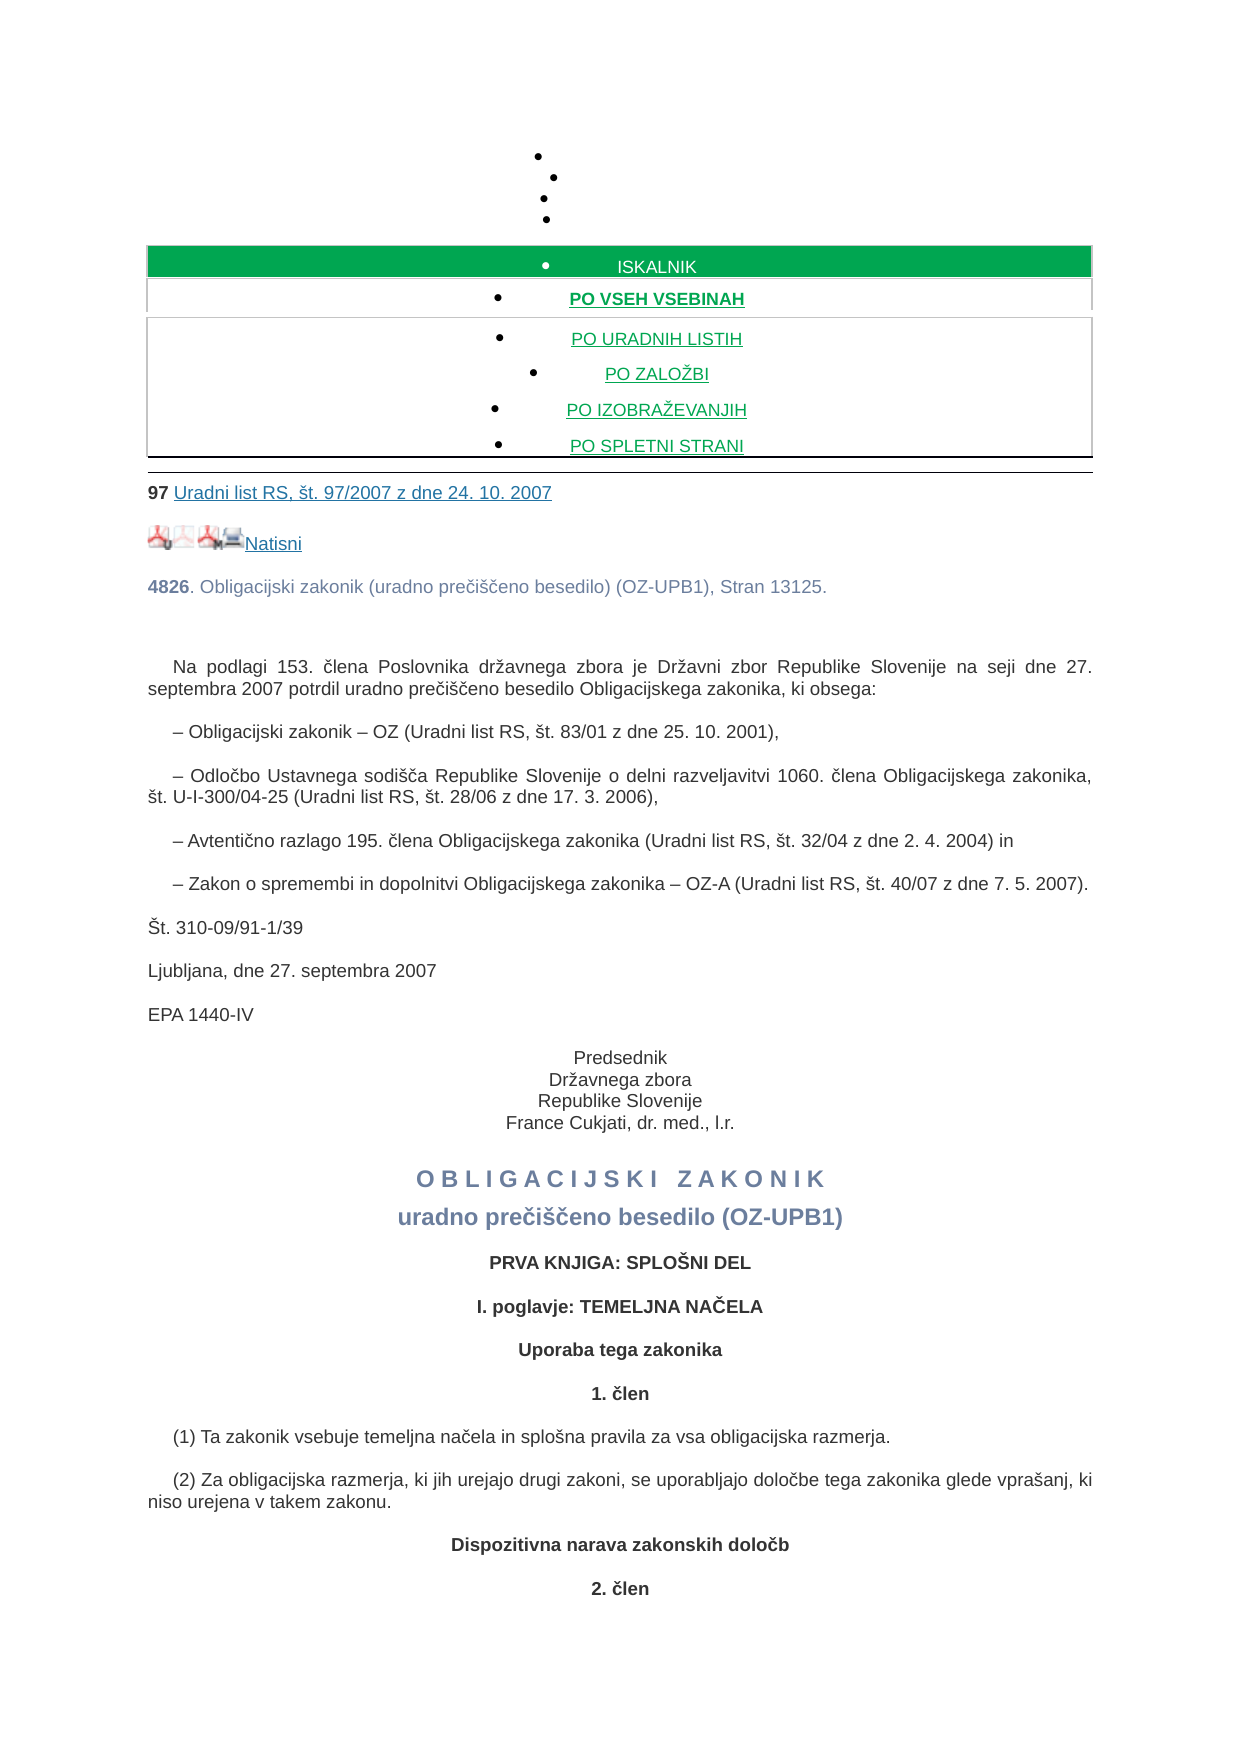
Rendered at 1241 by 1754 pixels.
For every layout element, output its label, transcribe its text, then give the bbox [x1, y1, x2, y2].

list Po Uradnih listih [148, 318, 1091, 349]
text PRVA KNJIGA: SPLOŠNI DEL [148, 1252, 1093, 1273]
text (2) Za obligacijska razmerja, ki jih urejajo drugi zakoni, se uporabljajo določbe tega zakonika glede vprašanj, ki niso urejena v takem zakonu. [148, 1469, 1093, 1512]
list Po spletni strani [148, 424, 1091, 456]
text O B L I G A C I J S K I Z A K O N I K uradno prečiščeno besedilo (OZ-UPB1) [148, 1155, 1093, 1230]
text 2. člen [148, 1578, 1093, 1599]
text 4826. Obligacijski zakonik (uradno prečiščeno besedilo) (OZ-UPB1), Stran 13125. [148, 576, 1093, 597]
list Naročnina [148, 148, 1077, 169]
text – Obligacijski zakonik – OZ (Uradni list RS, št. 83/01 z dne 25. 10. 2001), [148, 721, 1093, 743]
text – Avtentično razlago 195. člena Obligacijskega zakonika (Uradni list RS, št. 32/04 z dne 2. 4. 2004) in [148, 830, 1093, 851]
text 97 Uradni list RS, št. 97/2007 z dne 24. 10. 2007 [148, 481, 1093, 503]
text Predsednik Državnega zbora Republike Slovenije France Cukjati, dr. med., l.r. [148, 1047, 1093, 1133]
list O glasilu [148, 190, 1077, 211]
text I. poglavje: TEMELJNA NAČELA [148, 1295, 1093, 1317]
picture [147, 525, 245, 550]
text Dispozitivna narava zakonskih določb [148, 1534, 1093, 1556]
text Št. 310-09/91-1/39 [148, 917, 1093, 938]
list Po izobraževanjih [148, 388, 1091, 421]
text 1. člen [148, 1382, 1093, 1404]
list Po založbi [148, 352, 1091, 385]
text – Odločbo Ustavnega sodišča Republike Slovenije o delni razveljavitvi 1060. člena Obligacijskega zakonika, št. U-I-300/04-25 (Uradni list RS, št. 28/06 z dne 17. 3. 2006), [148, 765, 1093, 808]
list Ceniki [148, 169, 1077, 190]
text EPA 1440-IV [148, 1003, 1093, 1025]
text – Zakon o spremembi in dopolnitvi Obligacijskega zakonika – OZ-A (Uradni list RS, št. 40/07 z dne 7. 5. 2007). [148, 873, 1093, 895]
text Natisni [148, 525, 1093, 554]
text Ljubljana, dne 27. septembra 2007 [148, 960, 1093, 982]
list Kontakti [148, 211, 1077, 232]
text Uporaba tega zakonika [148, 1339, 1093, 1360]
list Iskalnik [148, 246, 1091, 277]
list Po vseh vsebinah [148, 279, 1091, 310]
text (1) Ta zakonik vsebuje temeljna načela in splošna pravila za vsa obligacijska razmerja. [148, 1426, 1093, 1447]
text Na podlagi 153. člena Poslovnika državnega zbora je Državni zbor Republike Slovenije na seji dne 27. septembra 2007 potrdil uradno prečiščeno besedilo Obligacijskega zakonika, ki obsega: [148, 656, 1093, 699]
